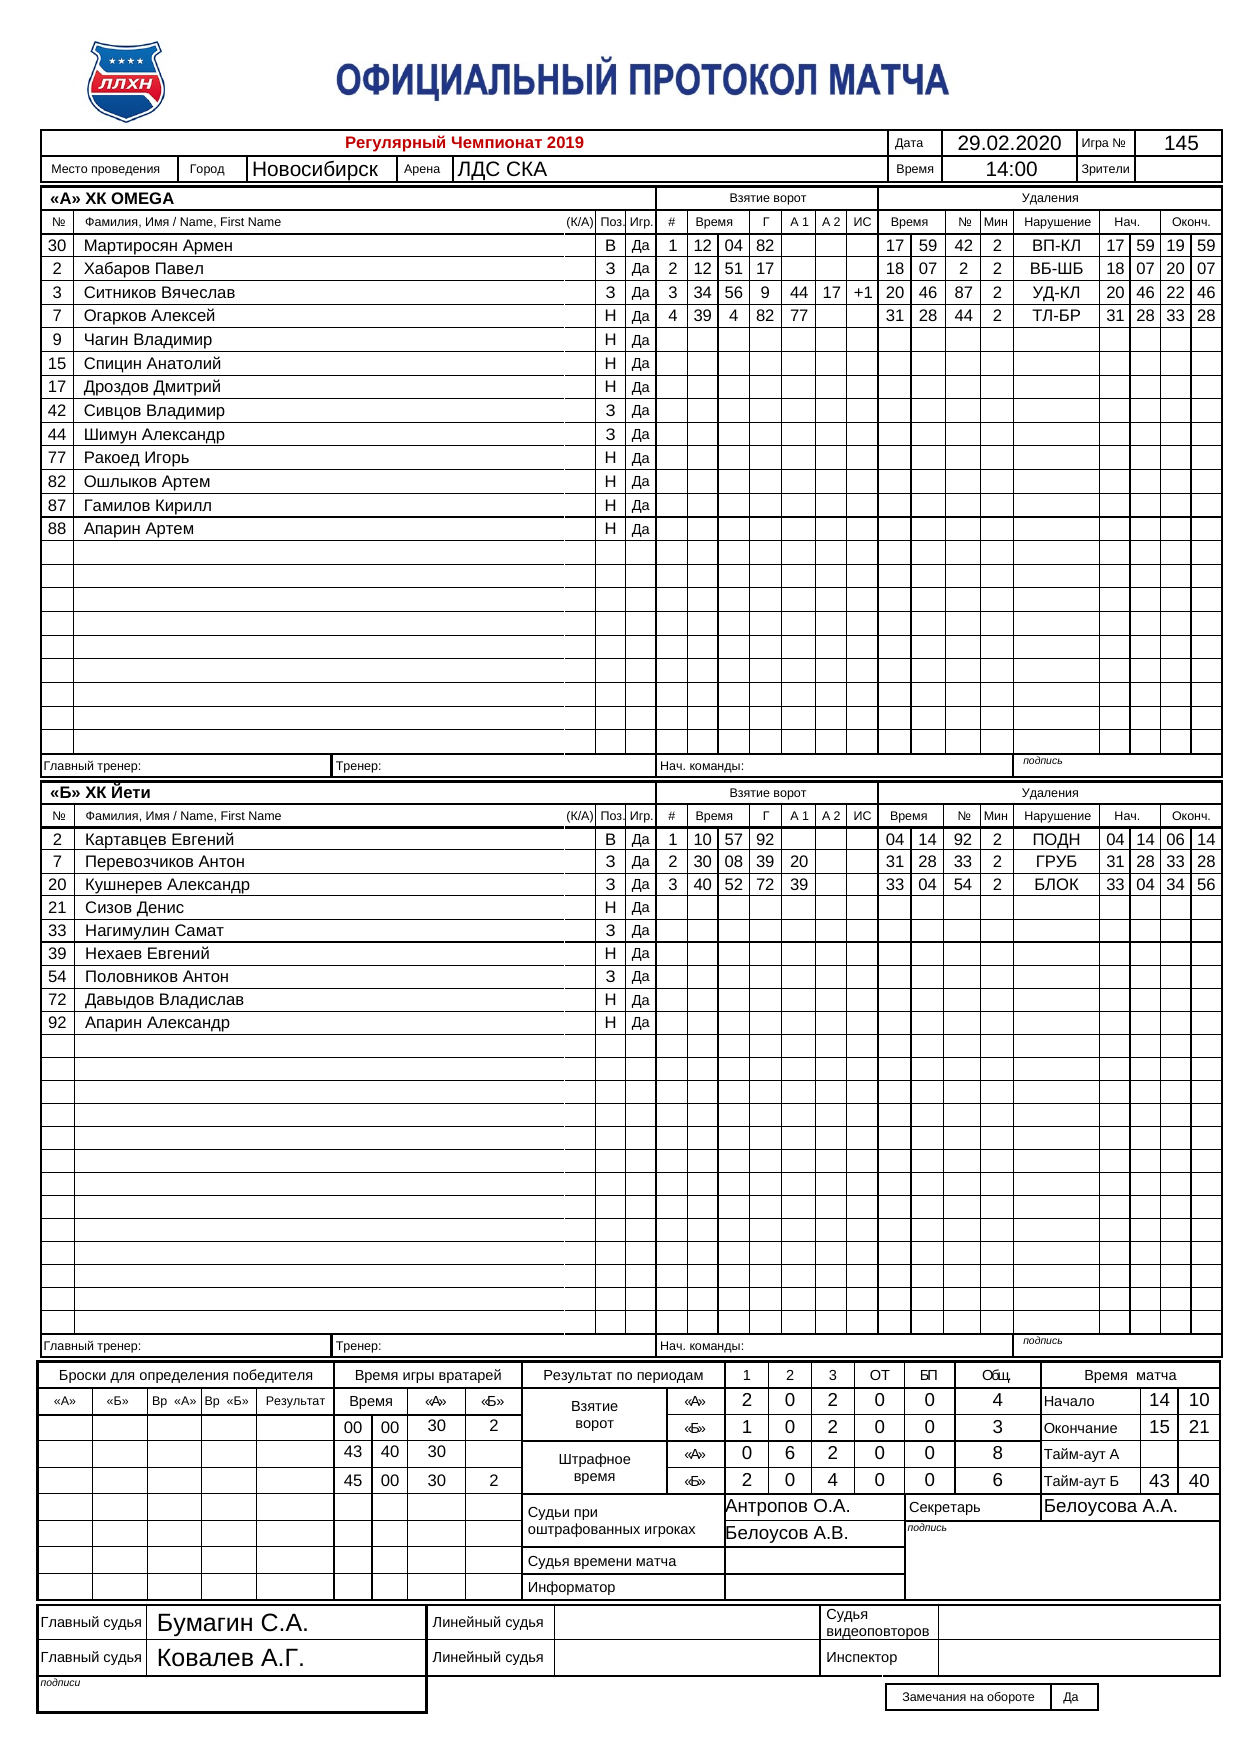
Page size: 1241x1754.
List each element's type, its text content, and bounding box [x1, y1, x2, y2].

table_header Результат по периодам [523, 1363, 724, 1387]
table_cell 54 [944, 874, 980, 895]
table_cell [75, 1196, 564, 1218]
table_cell [944, 1196, 980, 1218]
table_cell [750, 1196, 781, 1218]
table_cell Н [596, 446, 625, 469]
table_cell [657, 565, 687, 587]
table_cell [657, 376, 687, 398]
table_cell [879, 943, 910, 964]
table_cell [782, 470, 815, 493]
table_cell [596, 1150, 625, 1172]
table_cell [750, 659, 781, 682]
table_cell [912, 399, 945, 422]
table_cell [782, 518, 815, 540]
table_cell [847, 1219, 877, 1241]
table_cell [565, 352, 595, 374]
table_cell 33 [879, 874, 910, 895]
table_cell [408, 1574, 465, 1599]
table_cell [657, 989, 687, 1011]
table_cell 04 [1131, 874, 1160, 895]
table_cell [847, 989, 877, 1011]
table_cell 21 [1179, 1415, 1219, 1440]
table_cell [1161, 565, 1190, 587]
table_cell [1192, 1058, 1221, 1079]
table_cell [42, 659, 73, 682]
table_cell Да [626, 352, 655, 374]
table_header ОТ [855, 1363, 904, 1387]
table_cell [782, 636, 815, 658]
table_cell Тренер: [333, 1335, 655, 1356]
table_cell [565, 235, 595, 256]
table_cell [688, 376, 717, 398]
table_cell Мин [981, 805, 1013, 826]
table_cell [626, 730, 655, 753]
table_cell [847, 874, 877, 895]
table_cell 7 [42, 850, 74, 872]
table_cell [816, 305, 846, 327]
table_cell [1161, 1173, 1190, 1195]
table_cell [750, 1035, 781, 1057]
table_cell [1014, 470, 1099, 493]
table_cell [782, 1242, 815, 1264]
table_cell [1131, 1242, 1160, 1264]
table_cell (К/А) [565, 211, 595, 233]
table_cell 9 [750, 281, 781, 303]
table_cell [42, 1104, 74, 1126]
table_cell [1100, 1288, 1129, 1310]
table_cell [816, 423, 846, 445]
table_cell [847, 707, 877, 729]
table_cell [688, 423, 717, 445]
table_cell [847, 305, 877, 327]
table_cell [688, 399, 717, 422]
table_cell [879, 730, 910, 753]
table_cell 20 [1100, 281, 1129, 303]
table_cell [912, 1219, 943, 1241]
table_header Да [1052, 1685, 1097, 1709]
table_cell [1161, 612, 1190, 634]
table_cell [1014, 1173, 1099, 1195]
table_cell [1161, 588, 1190, 611]
table_cell [816, 1127, 846, 1149]
table_cell 0 [769, 1415, 811, 1440]
table_cell [565, 966, 595, 987]
picture [5, 28, 1179, 129]
table_cell [816, 518, 846, 540]
table_cell [565, 1219, 595, 1241]
table_cell Спицин Анатолий [74, 352, 564, 374]
table_cell [657, 1035, 687, 1057]
table_cell [1014, 518, 1099, 540]
table_cell Да [626, 235, 655, 256]
table_cell [1014, 588, 1099, 611]
table_cell [565, 989, 595, 1011]
table_cell [657, 1104, 687, 1126]
table_cell [847, 1035, 877, 1057]
table_cell [816, 1058, 846, 1079]
table_cell 39 [782, 874, 815, 895]
table_cell [981, 1219, 1013, 1241]
table_cell [879, 470, 910, 493]
table_cell [782, 730, 815, 753]
table_cell 12 [688, 257, 717, 280]
table_cell [688, 446, 717, 469]
table_cell 28 [912, 850, 943, 872]
table_cell [750, 1219, 781, 1241]
table_cell [148, 1468, 201, 1493]
table_cell Информатор [523, 1575, 724, 1599]
table_cell 87 [946, 281, 980, 303]
table_cell Судья видеоповторов [821, 1606, 938, 1639]
table_cell [466, 1441, 521, 1467]
table_cell [1161, 707, 1190, 729]
table_cell [565, 541, 595, 564]
table_cell 82 [750, 235, 781, 256]
table_cell 77 [42, 446, 73, 469]
table_cell [879, 446, 910, 469]
table_cell [847, 1058, 877, 1079]
table_cell [42, 541, 73, 564]
table_cell [847, 896, 877, 918]
table_cell [565, 470, 595, 493]
table_cell Н [596, 376, 625, 398]
table_cell [565, 376, 595, 398]
table_cell [847, 328, 877, 351]
table_cell [1192, 1311, 1221, 1333]
table_cell [1192, 659, 1221, 682]
table_header 145 [1136, 131, 1221, 155]
table_cell [1100, 328, 1129, 351]
table_cell [719, 541, 749, 564]
table_cell [816, 1219, 846, 1241]
table_cell 57 [719, 829, 749, 849]
table_cell [946, 494, 980, 516]
table_cell [912, 1242, 943, 1264]
table_cell 44 [946, 305, 980, 327]
table_cell [1192, 1242, 1221, 1264]
table_cell Да [626, 920, 655, 941]
table_cell [981, 1265, 1013, 1287]
table_cell [816, 874, 846, 895]
table_cell [750, 352, 781, 374]
table_cell [816, 257, 846, 280]
table_cell Время [688, 211, 749, 233]
table_cell [816, 1035, 846, 1057]
table_cell [879, 966, 910, 987]
table_cell [596, 1242, 625, 1264]
table_cell Н [596, 352, 625, 374]
table_cell [944, 1012, 980, 1033]
table_cell Белоусов А.В. [726, 1521, 904, 1546]
table_cell [981, 1311, 1013, 1333]
table_cell [688, 1104, 717, 1126]
table_cell [750, 518, 781, 540]
table_cell [1100, 1035, 1129, 1057]
table_cell 28 [1131, 305, 1160, 327]
table_cell [75, 1035, 564, 1057]
table_cell [1100, 1104, 1129, 1126]
table_cell [816, 1081, 846, 1103]
table_cell [1014, 730, 1099, 753]
table_cell [946, 423, 980, 445]
table_cell [847, 1104, 877, 1126]
table_header Игра № [1078, 131, 1134, 155]
table_cell [879, 636, 910, 658]
table_cell [1014, 1127, 1099, 1149]
table_cell [148, 1416, 201, 1440]
table_cell [750, 423, 781, 445]
table_cell 0 [905, 1415, 954, 1440]
table_cell [1014, 683, 1099, 706]
table_cell [657, 966, 687, 987]
table_cell [1141, 1441, 1177, 1467]
table_cell [1131, 470, 1160, 493]
table_cell Время [879, 805, 943, 826]
table_cell «Б » [466, 1389, 521, 1413]
table_cell 04 [719, 235, 749, 256]
table_cell [1192, 1035, 1221, 1057]
table_cell [39, 1521, 92, 1546]
table_cell 20 [879, 281, 910, 303]
table_cell [202, 1494, 256, 1520]
table_cell [1100, 1265, 1129, 1287]
table_cell [944, 1150, 980, 1172]
table_cell [750, 565, 781, 587]
table_cell [148, 1494, 201, 1520]
table_cell [626, 1288, 655, 1310]
table_cell 14 [1192, 829, 1221, 849]
table_cell [1100, 989, 1129, 1011]
table_cell 2 [981, 829, 1013, 849]
table_cell [912, 1127, 943, 1149]
table_cell [750, 1081, 781, 1103]
table_cell [719, 730, 749, 753]
table_cell [879, 1311, 910, 1333]
table_cell [1014, 494, 1099, 516]
table_cell [657, 707, 687, 729]
table_cell [596, 1127, 625, 1149]
table_cell ИС [847, 211, 877, 233]
table_cell [1161, 494, 1190, 516]
table_cell [1161, 470, 1190, 493]
table_cell 18 [879, 257, 910, 280]
table_cell [847, 423, 877, 445]
table_cell [750, 328, 781, 351]
table_cell [946, 707, 980, 729]
table_cell [782, 966, 815, 987]
table_cell [596, 730, 625, 753]
table_cell [688, 1265, 717, 1287]
table_cell 2 [42, 829, 74, 849]
table_cell [1100, 1173, 1129, 1195]
table_cell [1100, 1311, 1129, 1333]
table_cell [912, 1058, 943, 1079]
table_cell [42, 1288, 74, 1310]
table_cell Нарушение [1014, 211, 1099, 233]
table_cell [946, 518, 980, 540]
table_cell [816, 989, 846, 1011]
table_cell [981, 1196, 1013, 1218]
table_cell [596, 1219, 625, 1241]
table_cell [657, 446, 687, 469]
table_cell [93, 1521, 147, 1546]
table_cell [816, 446, 846, 469]
table_cell [879, 1081, 910, 1103]
table_cell 31 [879, 850, 910, 872]
table_cell [847, 1242, 877, 1264]
table_cell Антропов О.А. [726, 1495, 904, 1520]
table_cell [1192, 1219, 1221, 1241]
table_cell [74, 659, 564, 682]
table_cell [1192, 1196, 1221, 1218]
table_cell 30 [408, 1441, 465, 1467]
table_cell В [596, 829, 625, 849]
table_cell [1100, 399, 1129, 422]
table_cell [782, 829, 815, 849]
table_cell 59 [1192, 235, 1221, 256]
table_cell [688, 989, 717, 1011]
table_cell Линейный судья [428, 1640, 554, 1675]
table_cell # [657, 211, 687, 233]
table_cell [75, 1081, 564, 1103]
table_header Удаления [879, 188, 1221, 209]
table_cell Оконч. [1161, 211, 1221, 233]
table_cell [657, 518, 687, 540]
table_cell 18 [1100, 257, 1129, 280]
table_cell [750, 1311, 781, 1333]
table_cell [981, 920, 1013, 941]
table_cell 28 [1131, 850, 1160, 872]
table_cell [879, 1150, 910, 1172]
table_cell [93, 1441, 147, 1467]
table_cell Место проведения [42, 157, 177, 181]
table_cell [1161, 1035, 1190, 1057]
table_cell [847, 446, 877, 469]
table_header 3 [812, 1363, 854, 1387]
table_cell 0 [855, 1442, 904, 1467]
table_cell Н [596, 518, 625, 540]
table_cell [1100, 683, 1129, 706]
table_cell [981, 966, 1013, 987]
table_cell [565, 683, 595, 706]
table_cell [1014, 1150, 1099, 1172]
table_cell Да [626, 829, 655, 849]
table_cell «Б» [93, 1389, 147, 1413]
table_cell [1131, 896, 1160, 918]
table_cell [719, 1311, 749, 1333]
table_cell [939, 1606, 1219, 1639]
table_cell (К/А) [565, 805, 595, 826]
table_cell [750, 494, 781, 516]
table_cell [408, 1494, 465, 1520]
table_cell Перевозчиков Антон [75, 850, 564, 872]
table_cell Время [688, 805, 749, 826]
table_cell [626, 612, 655, 634]
table_cell [912, 683, 945, 706]
table_cell [335, 1521, 371, 1546]
table_cell 0 [769, 1468, 811, 1493]
table_cell [466, 1574, 521, 1599]
table_cell [981, 1127, 1013, 1149]
table_cell 15 [42, 352, 73, 374]
table_cell Да [626, 328, 655, 351]
table_cell [1100, 920, 1129, 941]
table_cell Н [596, 328, 625, 351]
table_cell [657, 423, 687, 445]
table_cell [946, 659, 980, 682]
table_cell [657, 1196, 687, 1218]
table_cell [688, 494, 717, 516]
table_cell [944, 1173, 980, 1195]
table_cell [1014, 1219, 1099, 1241]
table_cell [816, 1242, 846, 1264]
table_cell [626, 588, 655, 611]
table_cell [816, 494, 846, 516]
table_cell [1161, 1242, 1190, 1264]
table_cell [946, 399, 980, 422]
table_cell [750, 446, 781, 469]
table_cell 31 [1100, 850, 1129, 872]
table_cell [946, 352, 980, 374]
table_cell [688, 896, 717, 918]
table_cell [1014, 1012, 1099, 1033]
table_cell [719, 707, 749, 729]
table_cell [847, 1127, 877, 1149]
table_cell [688, 612, 717, 634]
table_cell [657, 588, 687, 611]
table_cell [657, 1173, 687, 1195]
table_cell Время [889, 157, 941, 181]
table_cell [782, 989, 815, 1011]
table_cell [596, 1196, 625, 1218]
table_cell [688, 1173, 717, 1195]
table_cell Кушнерев Александр [75, 874, 564, 895]
table_cell [847, 399, 877, 422]
table_cell [719, 1035, 749, 1057]
table_cell [565, 1081, 595, 1103]
table_cell [981, 636, 1013, 658]
table_cell 1 [726, 1415, 768, 1440]
table_cell [719, 376, 749, 398]
table_cell [565, 423, 595, 445]
table_cell [847, 730, 877, 753]
table_cell [688, 1081, 717, 1103]
table_cell [1131, 399, 1160, 422]
table_cell [1131, 636, 1160, 658]
table_cell Мартиросян Армен [74, 235, 564, 256]
table_cell [981, 1288, 1013, 1310]
table_cell [1131, 1196, 1160, 1218]
table_cell [39, 1547, 92, 1573]
table_cell [879, 1173, 910, 1195]
table_cell Да [626, 518, 655, 540]
table_cell [912, 446, 945, 469]
table_cell Тайм-аут Б [1042, 1468, 1140, 1493]
table_cell [981, 1173, 1013, 1195]
table_cell [565, 920, 595, 941]
table_cell [626, 1219, 655, 1241]
table_cell Фамилия, Имя / Name, First Name [75, 805, 565, 826]
table_cell [1131, 1127, 1160, 1149]
table_cell 4 [812, 1468, 854, 1493]
table_cell [782, 1196, 815, 1218]
table_cell [944, 943, 980, 964]
table_cell Н [596, 943, 625, 964]
table_cell [1014, 896, 1099, 918]
table_cell [657, 1150, 687, 1172]
table_cell 17 [1100, 235, 1129, 256]
table_cell 39 [688, 305, 717, 327]
table_cell [816, 1012, 846, 1033]
table_cell [719, 518, 749, 540]
table_cell [565, 1012, 595, 1033]
table_cell [782, 446, 815, 469]
table_cell [719, 1150, 749, 1172]
table_cell [719, 683, 749, 706]
table_cell [657, 612, 687, 634]
table_cell [1100, 612, 1129, 634]
table_cell [726, 1548, 904, 1573]
table_cell [688, 1127, 717, 1149]
table_cell [981, 659, 1013, 682]
table_cell [816, 588, 846, 611]
table_cell «А» [408, 1389, 465, 1413]
table_cell 46 [1192, 281, 1221, 303]
table_cell [1131, 1035, 1160, 1057]
table_cell [912, 588, 945, 611]
table_cell [719, 1104, 749, 1126]
table_cell [202, 1521, 256, 1546]
table_cell Ракоед Игорь [74, 446, 564, 469]
table_cell [1100, 352, 1129, 374]
table_cell [1100, 446, 1129, 469]
table_cell [202, 1468, 256, 1493]
table_cell Тренер: [333, 755, 655, 776]
table_cell [1100, 470, 1129, 493]
table_cell [879, 1265, 910, 1287]
table_cell 43 [1141, 1468, 1177, 1493]
table_cell [750, 612, 781, 634]
table_cell 33 [42, 920, 74, 941]
table_cell [816, 470, 846, 493]
table_cell Шимун Александр [74, 423, 564, 445]
table_cell [1131, 1173, 1160, 1195]
table_cell [626, 1081, 655, 1103]
table_cell [1014, 943, 1099, 964]
table_cell [596, 1104, 625, 1126]
table_cell 12 [688, 235, 717, 256]
table_cell 14 [1141, 1389, 1177, 1413]
table_cell [912, 1265, 943, 1287]
table_cell [946, 683, 980, 706]
table_cell [719, 989, 749, 1011]
table_cell З [596, 257, 625, 280]
table_cell Да [626, 305, 655, 327]
table_header Удаления [879, 783, 1221, 803]
table_cell [657, 683, 687, 706]
table_header Общ. [956, 1363, 1040, 1387]
table_cell [912, 541, 945, 564]
table_cell [782, 707, 815, 729]
table_cell [74, 541, 564, 564]
table_cell Огарков Алексей [74, 305, 564, 327]
table_cell [719, 470, 749, 493]
table_cell Вр «Б» [202, 1389, 256, 1413]
table_cell [688, 1219, 717, 1241]
table_cell [1131, 1150, 1160, 1172]
table_cell [688, 1196, 717, 1218]
table_cell [42, 1196, 74, 1218]
table_cell [657, 541, 687, 564]
table_cell [816, 683, 846, 706]
table_cell [912, 612, 945, 634]
table_cell [1100, 1058, 1129, 1079]
table_cell [1100, 1150, 1129, 1172]
table_cell [816, 1311, 846, 1333]
table_cell [42, 588, 73, 611]
table_cell [981, 1035, 1013, 1057]
table_cell [1192, 1104, 1221, 1126]
table_cell [1161, 683, 1190, 706]
table_cell [981, 328, 1013, 351]
table_cell [879, 588, 910, 611]
table_cell [1014, 1104, 1099, 1126]
table_cell 3 [657, 281, 687, 303]
table_cell +1 [847, 281, 877, 303]
table_cell [39, 1416, 92, 1440]
table_cell [626, 1311, 655, 1333]
table_cell 40 [1179, 1468, 1219, 1493]
table_cell Город [179, 157, 246, 181]
table_cell [565, 636, 595, 658]
table_cell [657, 1058, 687, 1079]
table_cell 04 [1100, 829, 1129, 849]
table_cell [981, 1058, 1013, 1079]
table_cell [626, 683, 655, 706]
table_cell [981, 989, 1013, 1011]
table_cell Половников Антон [75, 966, 564, 987]
table_cell А 1 [782, 805, 815, 826]
table_cell [1131, 966, 1160, 987]
table_cell [719, 1288, 749, 1310]
table_cell [596, 1288, 625, 1310]
table_cell [1161, 730, 1190, 753]
table_cell [719, 446, 749, 469]
table_cell [565, 328, 595, 351]
table_cell [847, 352, 877, 374]
table_cell ВБ-ШБ [1014, 257, 1099, 280]
table_cell [1014, 707, 1099, 729]
table_cell [750, 1288, 781, 1310]
table_cell Да [626, 470, 655, 493]
table_cell [782, 1012, 815, 1033]
table_cell Поз. [596, 211, 625, 233]
table_header «Б» ХК Йети [42, 783, 655, 803]
table_cell [981, 707, 1013, 729]
table_cell [1161, 1012, 1190, 1033]
table_cell [688, 1311, 717, 1333]
table_cell 82 [42, 470, 73, 493]
table_cell [944, 1288, 980, 1310]
table_cell [782, 352, 815, 374]
table_cell [75, 1127, 564, 1149]
table_cell 72 [42, 989, 74, 1011]
table_cell [981, 446, 1013, 469]
table_cell 20 [782, 850, 815, 872]
table_cell 22 [1161, 281, 1190, 303]
table_cell 0 [726, 1442, 768, 1467]
table_cell Сизов Денис [75, 896, 564, 918]
table_cell 33 [1161, 850, 1190, 872]
table_cell [565, 1035, 595, 1057]
table_cell [883, 1677, 1220, 1681]
table_cell [782, 565, 815, 587]
table_cell [981, 730, 1013, 753]
table_cell [1014, 1311, 1099, 1333]
table_cell [912, 1035, 943, 1057]
table_cell [879, 541, 910, 564]
table_cell [657, 328, 687, 351]
table_cell «А» [668, 1389, 724, 1413]
table_header Взятие ворот [657, 783, 877, 803]
table_cell Зрители [1078, 157, 1134, 181]
table_cell [782, 1219, 815, 1241]
table_cell Мин [981, 211, 1013, 233]
table_cell [1179, 1441, 1219, 1467]
table_cell [39, 1494, 92, 1520]
table_cell Г [750, 211, 781, 233]
table_cell Главный тренер: [42, 755, 330, 776]
table_cell [565, 1265, 595, 1287]
table_cell [1192, 446, 1221, 469]
table_cell [719, 1081, 749, 1103]
table_cell [257, 1494, 333, 1520]
table_cell [847, 541, 877, 564]
table_cell [981, 1150, 1013, 1172]
table_cell 14 [1131, 829, 1160, 849]
table_cell [816, 541, 846, 564]
table_cell [719, 920, 749, 941]
table_cell [912, 707, 945, 729]
table_cell [1161, 352, 1190, 374]
table_cell [719, 1242, 749, 1264]
table_cell [1161, 966, 1190, 987]
table_cell [688, 659, 717, 682]
table_cell [42, 1242, 74, 1264]
table_cell [39, 1574, 92, 1599]
table_cell Хабаров Павел [74, 257, 564, 280]
table_cell [782, 235, 815, 256]
table_cell [981, 683, 1013, 706]
table_cell 19 [1161, 235, 1190, 256]
table_cell [847, 257, 877, 280]
table_cell [1100, 659, 1129, 682]
table_cell Гамилов Кирилл [74, 494, 564, 516]
table_cell [1192, 518, 1221, 540]
table_cell 33 [1161, 305, 1190, 327]
table_cell [148, 1574, 201, 1599]
table_cell [879, 423, 910, 445]
table_cell [466, 1547, 521, 1573]
table_cell [565, 874, 595, 895]
table_cell [782, 1265, 815, 1287]
table_cell [912, 494, 945, 516]
table_cell 56 [1192, 874, 1221, 895]
table_cell [1192, 1081, 1221, 1103]
table_cell 07 [1192, 257, 1221, 280]
table_cell [782, 376, 815, 398]
table_cell [565, 1242, 595, 1264]
table_cell [847, 565, 877, 587]
table_cell [657, 352, 687, 374]
table_cell [946, 730, 980, 753]
table_cell [782, 328, 815, 351]
table_cell [912, 352, 945, 374]
table_cell [1161, 1058, 1190, 1079]
table_cell [373, 1574, 407, 1599]
table_cell [688, 920, 717, 941]
table_cell [688, 588, 717, 611]
table_cell [626, 1196, 655, 1218]
table_cell Секретарь [906, 1495, 1040, 1520]
table_cell [879, 376, 910, 398]
table_cell [912, 565, 945, 587]
table_cell [981, 423, 1013, 445]
table_cell [912, 1288, 943, 1310]
table_cell 20 [42, 874, 74, 895]
table_cell [1192, 328, 1221, 351]
table_cell [750, 966, 781, 987]
table_cell 7 [42, 305, 73, 327]
table_cell [257, 1416, 333, 1440]
table_cell [981, 1242, 1013, 1264]
table_cell [257, 1468, 333, 1493]
table_cell УД-КЛ [1014, 281, 1099, 303]
table_cell [688, 1242, 717, 1264]
table_cell [626, 565, 655, 587]
table_cell [565, 659, 595, 682]
table_cell [688, 1012, 717, 1033]
table_cell [75, 1150, 564, 1172]
table_cell [912, 659, 945, 682]
table_cell [981, 565, 1013, 587]
table_cell [1192, 896, 1221, 918]
table_header 29.02.2020 [943, 131, 1076, 155]
table_cell [946, 541, 980, 564]
table_cell [719, 1127, 749, 1149]
table_cell [1192, 399, 1221, 422]
table_header Время игры вратарей [335, 1363, 521, 1387]
table_cell [750, 470, 781, 493]
table_cell 34 [1161, 874, 1190, 895]
table_cell [657, 636, 687, 658]
table_cell [1161, 1311, 1190, 1333]
table_cell [981, 352, 1013, 374]
table_cell [1161, 518, 1190, 540]
table_cell [847, 376, 877, 398]
table_cell [944, 896, 980, 918]
table_cell [782, 1127, 815, 1149]
table_cell [847, 943, 877, 964]
table_header 1 [726, 1363, 768, 1387]
table_cell [257, 1574, 333, 1599]
table_cell [257, 1441, 333, 1467]
table_cell [1192, 707, 1221, 729]
table_cell 3 [657, 874, 687, 895]
table_cell [1161, 399, 1190, 422]
table_cell [879, 494, 910, 516]
table_cell [596, 636, 625, 658]
table_cell [626, 659, 655, 682]
table_cell [74, 612, 564, 634]
table_cell 54 [42, 966, 74, 987]
table_cell [565, 1127, 595, 1149]
table_cell 42 [42, 399, 73, 422]
table_cell [657, 943, 687, 964]
table_cell [688, 966, 717, 987]
table_cell [719, 588, 749, 611]
table_cell [626, 541, 655, 564]
table_cell [75, 1219, 564, 1241]
table_cell 6 [769, 1442, 811, 1467]
table_cell 4 [719, 305, 749, 327]
table_cell [1161, 920, 1190, 941]
table_cell [750, 1012, 781, 1033]
table_cell [981, 588, 1013, 611]
table_cell [912, 423, 945, 445]
table_cell 82 [750, 305, 781, 327]
table_cell [1192, 943, 1221, 964]
table_cell [1131, 707, 1160, 729]
table_cell Линейный судья [428, 1606, 554, 1639]
table_cell [1131, 1311, 1160, 1333]
table_cell [466, 1521, 521, 1546]
table_cell [750, 943, 781, 964]
table_cell [719, 352, 749, 374]
table_cell [719, 494, 749, 516]
table_cell [1099, 1682, 1220, 1711]
table_cell [657, 1127, 687, 1149]
table_cell [847, 1081, 877, 1103]
table_cell Начало [1042, 1389, 1140, 1413]
table_cell Чагин Владимир [74, 328, 564, 351]
table_cell [74, 707, 564, 729]
table_cell 88 [42, 518, 73, 540]
table_cell З [596, 423, 625, 445]
table_cell [912, 328, 945, 351]
table_cell [879, 683, 910, 706]
table_cell [750, 1173, 781, 1195]
table_cell З [596, 850, 625, 872]
table_cell 4 [956, 1389, 1040, 1413]
table_cell В [596, 235, 625, 256]
table_cell ВП-КЛ [1014, 235, 1099, 256]
table_cell 2 [42, 257, 73, 280]
table_cell 0 [769, 1389, 811, 1413]
table_cell 10 [1179, 1389, 1219, 1413]
table_cell [1131, 1058, 1160, 1079]
table_cell [912, 1081, 943, 1103]
table_cell [1100, 1242, 1129, 1264]
table_cell [1100, 541, 1129, 564]
table_cell 15 [1141, 1415, 1177, 1440]
table_cell [688, 518, 717, 540]
table_cell [912, 1150, 943, 1172]
table_cell [657, 1081, 687, 1103]
table_cell [148, 1441, 201, 1467]
table_cell [1161, 541, 1190, 564]
table_cell [1192, 541, 1221, 564]
table_cell [879, 1104, 910, 1126]
table_cell 46 [1131, 281, 1160, 303]
table_cell 2 [981, 257, 1013, 280]
table_cell [1014, 565, 1099, 587]
table_cell [596, 659, 625, 682]
table_cell Н [596, 989, 625, 1011]
table_cell [75, 1265, 564, 1287]
table_cell Штрафное время [523, 1442, 666, 1493]
table_cell [782, 1104, 815, 1126]
table_cell [816, 1196, 846, 1218]
table_cell [657, 659, 687, 682]
table_cell [879, 1058, 910, 1079]
table_cell [879, 659, 910, 682]
table_cell 2 [981, 235, 1013, 256]
table_cell [981, 943, 1013, 964]
table_cell [981, 376, 1013, 398]
table_cell [1161, 1127, 1190, 1149]
table_cell [74, 683, 564, 706]
table_cell [782, 1150, 815, 1172]
table_cell [1131, 943, 1160, 964]
table_cell 2 [981, 305, 1013, 327]
table_cell [42, 1311, 74, 1333]
table_cell [626, 636, 655, 658]
table_cell [847, 1311, 877, 1333]
table_cell [1161, 659, 1190, 682]
table_cell [847, 588, 877, 611]
table_cell № [946, 211, 980, 233]
table_cell [626, 1104, 655, 1126]
table_cell [596, 1173, 625, 1195]
table_cell [75, 1311, 564, 1333]
table_cell 0 [905, 1442, 954, 1467]
table_cell [657, 399, 687, 422]
table_cell [782, 257, 815, 280]
table_cell Сивцов Владимир [74, 399, 564, 422]
table_cell [944, 920, 980, 941]
table_cell Дроздов Дмитрий [74, 376, 564, 398]
table_cell [657, 730, 687, 753]
table_cell [335, 1494, 371, 1520]
table_cell [1014, 446, 1099, 469]
table_cell [847, 1265, 877, 1287]
table_cell [750, 541, 781, 564]
table_cell [1131, 588, 1160, 611]
table_cell [816, 1265, 846, 1287]
table_cell [1100, 518, 1129, 540]
table_cell 28 [1192, 305, 1221, 327]
table_cell [879, 1035, 910, 1057]
table_cell [335, 1574, 371, 1599]
table_cell [879, 518, 910, 540]
table_cell [912, 1311, 943, 1333]
table_cell [1192, 989, 1221, 1011]
table_cell 8 [956, 1442, 1040, 1467]
table_cell [657, 1219, 687, 1241]
table_cell [1100, 1012, 1129, 1033]
table_cell Да [626, 446, 655, 469]
table_cell З [596, 874, 625, 895]
table_cell ЛДС СКА [454, 157, 887, 181]
table_cell [847, 235, 877, 256]
table_cell Главный тренер: [42, 1335, 330, 1356]
table_cell Апарин Александр [75, 1012, 564, 1033]
table_cell [657, 920, 687, 941]
table_cell 51 [719, 257, 749, 280]
table_cell 0 [905, 1389, 954, 1413]
table_cell [626, 1173, 655, 1195]
table_cell [657, 1288, 687, 1310]
table_cell [1136, 157, 1221, 181]
table_cell [39, 1468, 92, 1493]
table_cell [1014, 1081, 1099, 1103]
table_cell [428, 1677, 882, 1711]
table_cell [816, 850, 846, 872]
table_cell [257, 1521, 333, 1546]
table_cell [408, 1521, 465, 1546]
table_cell [1100, 376, 1129, 398]
table_cell [879, 1196, 910, 1218]
table_cell [688, 636, 717, 658]
table_cell [946, 565, 980, 587]
table_cell [1192, 636, 1221, 658]
table_cell [565, 707, 595, 729]
table_cell 30 [42, 235, 73, 256]
table_cell [93, 1547, 147, 1573]
table_cell Фамилия, Имя / Name, First Name [74, 211, 565, 233]
table_cell Оконч. [1161, 805, 1221, 826]
table_cell [1100, 565, 1129, 587]
table_cell [782, 1058, 815, 1079]
table_cell [1014, 966, 1099, 987]
table_cell [1192, 1127, 1221, 1149]
table_cell [565, 612, 595, 634]
table_cell [688, 328, 717, 351]
table_cell [565, 1173, 595, 1195]
table_cell [912, 896, 943, 918]
table_cell [565, 281, 595, 303]
table_cell [816, 943, 846, 964]
table_cell [657, 1265, 687, 1287]
table_cell Ситников Вячеслав [74, 281, 564, 303]
table_cell [202, 1547, 256, 1573]
table_cell [1192, 423, 1221, 445]
table_cell 2 [466, 1416, 521, 1440]
table_cell [944, 966, 980, 987]
table_cell Да [626, 376, 655, 398]
table_cell [912, 1173, 943, 1195]
table_cell [1161, 423, 1190, 445]
table_cell подпись [1014, 755, 1221, 776]
table_cell [782, 1311, 815, 1333]
table_cell Судья времени матча [523, 1548, 724, 1573]
table_cell Да [626, 943, 655, 964]
table_cell 59 [1131, 235, 1160, 256]
table_cell 17 [816, 281, 846, 303]
table_cell 00 [373, 1468, 407, 1493]
table_cell [1100, 494, 1129, 516]
table_cell 1 [657, 829, 687, 849]
table_cell [688, 1058, 717, 1079]
table_cell [816, 352, 846, 374]
table_cell Да [626, 494, 655, 516]
table_cell 0 [855, 1415, 904, 1440]
table_cell [782, 399, 815, 422]
table_cell [847, 1173, 877, 1195]
table_cell Главный судья [39, 1606, 146, 1639]
table_cell [565, 1288, 595, 1310]
table_cell Нач. команды: [657, 755, 1012, 776]
table_cell [42, 636, 73, 658]
table_cell [565, 1150, 595, 1172]
table_cell [750, 1150, 781, 1172]
table_cell [879, 1012, 910, 1033]
table_cell [1161, 446, 1190, 469]
table_cell [565, 943, 595, 964]
table_cell [626, 707, 655, 729]
table_cell 00 [335, 1416, 371, 1440]
table_cell [1131, 989, 1160, 1011]
table_cell [1014, 612, 1099, 634]
table_cell [750, 989, 781, 1011]
table_cell [657, 494, 687, 516]
table_cell [750, 683, 781, 706]
table_cell 87 [42, 494, 73, 516]
table_cell Ошлыков Артем [74, 470, 564, 493]
table_cell [1161, 1265, 1190, 1287]
table_cell Белоусова А.А. [1042, 1495, 1219, 1520]
table_cell [944, 1127, 980, 1149]
table_cell [750, 707, 781, 729]
table_cell № [42, 805, 74, 826]
table_cell [688, 352, 717, 374]
table_cell [1161, 1081, 1190, 1103]
table_cell 28 [1192, 850, 1221, 872]
table_cell [1192, 470, 1221, 493]
table_cell [782, 1288, 815, 1310]
table_cell [1131, 920, 1160, 941]
table_cell [981, 612, 1013, 634]
table_cell [1161, 328, 1190, 351]
table_cell [75, 1058, 564, 1079]
table_cell [847, 850, 877, 872]
table_cell Время [335, 1389, 407, 1413]
table_cell [42, 1127, 74, 1149]
table_cell Нач. [1100, 805, 1160, 826]
table_cell [944, 1058, 980, 1079]
table_cell № [944, 805, 980, 826]
table_cell Нач. [1100, 211, 1160, 233]
table_cell [202, 1441, 256, 1467]
table_cell [1131, 612, 1160, 634]
table_cell [657, 896, 687, 918]
table_cell 14:00 [943, 157, 1076, 181]
table_cell [816, 829, 846, 849]
table_cell [565, 896, 595, 918]
table_cell [42, 1058, 74, 1079]
table_cell 2 [726, 1468, 768, 1493]
table_cell [42, 1081, 74, 1103]
table_cell 33 [1100, 874, 1129, 895]
table_cell [1014, 352, 1099, 374]
table_cell З [596, 920, 625, 941]
table_cell [816, 612, 846, 634]
table_cell [816, 235, 846, 256]
table_cell [1192, 565, 1221, 587]
table_cell [626, 1058, 655, 1079]
table_cell [202, 1574, 256, 1599]
table_cell [1014, 423, 1099, 445]
table_cell [565, 730, 595, 753]
table_cell 31 [879, 305, 910, 327]
table_cell [946, 328, 980, 351]
table_cell [912, 966, 943, 987]
table_cell [688, 683, 717, 706]
table_cell [1161, 636, 1190, 658]
table_cell [719, 896, 749, 918]
table_cell [688, 707, 717, 729]
table_cell [565, 1311, 595, 1333]
table_cell Нач. команды: [657, 1335, 1012, 1356]
table_cell [750, 1265, 781, 1287]
table_cell [912, 636, 945, 658]
table_cell [879, 352, 910, 374]
table_cell [816, 966, 846, 987]
table_cell [981, 896, 1013, 918]
table_cell [1131, 494, 1160, 516]
table_cell [596, 1035, 625, 1057]
table_cell Да [626, 281, 655, 303]
table_cell [148, 1521, 201, 1546]
table_cell 20 [1161, 257, 1190, 280]
table_cell Да [626, 966, 655, 987]
table_cell [719, 943, 749, 964]
table_cell Новосибирск [248, 157, 396, 181]
table_cell [565, 565, 595, 587]
table_cell 72 [750, 874, 781, 895]
table_cell [74, 588, 564, 611]
table_cell 0 [855, 1468, 904, 1493]
table_cell [782, 920, 815, 941]
table_cell [879, 707, 910, 729]
table_cell [1192, 920, 1221, 941]
table_cell [847, 659, 877, 682]
table_cell [74, 730, 564, 753]
table_cell [750, 588, 781, 611]
table_cell [750, 636, 781, 658]
table_cell [719, 612, 749, 634]
table_cell «А» [39, 1389, 92, 1413]
table_cell [750, 730, 781, 753]
table_cell [1192, 1265, 1221, 1287]
table_cell 46 [912, 281, 945, 303]
table_cell [816, 565, 846, 587]
table_cell 31 [1100, 305, 1129, 327]
table_cell [912, 376, 945, 398]
table_cell [719, 1058, 749, 1079]
table_cell [879, 328, 910, 351]
table_cell [847, 1150, 877, 1172]
table_cell [1192, 1288, 1221, 1310]
table_cell [912, 1012, 943, 1033]
table_cell Взятие ворот [523, 1389, 666, 1440]
table_cell [981, 399, 1013, 422]
table_cell [93, 1416, 147, 1440]
table_cell [1014, 920, 1099, 941]
table_cell [1192, 612, 1221, 634]
table_cell Ковалев А.Г. [147, 1640, 425, 1675]
table_cell «А» [668, 1442, 724, 1467]
table_cell 30 [408, 1416, 465, 1440]
table_cell [657, 1311, 687, 1333]
table_cell [688, 565, 717, 587]
table_cell [750, 399, 781, 422]
table_cell [1100, 636, 1129, 658]
table_cell [565, 305, 595, 327]
table_cell [847, 1288, 877, 1310]
table_cell «Б» [668, 1468, 724, 1493]
table_cell [946, 636, 980, 658]
table_header «А» ХК OMEGA [42, 188, 655, 209]
table_cell [782, 612, 815, 634]
table_cell [912, 920, 943, 941]
table_cell [1131, 541, 1160, 564]
table_cell Время [879, 211, 945, 233]
table_cell [912, 989, 943, 1011]
table_cell [879, 1288, 910, 1310]
table_cell 17 [879, 235, 910, 256]
table_cell [74, 636, 564, 658]
table_cell 44 [42, 423, 73, 445]
table_cell [626, 1242, 655, 1264]
table_cell 07 [1131, 257, 1160, 280]
table_cell [1100, 896, 1129, 918]
table_cell 07 [912, 257, 945, 280]
table_cell 2 [657, 257, 687, 280]
table_cell [1192, 730, 1221, 753]
table_cell 9 [42, 328, 73, 351]
table_cell [944, 1242, 980, 1264]
table_cell [335, 1547, 371, 1573]
table_cell 39 [42, 943, 74, 964]
table_cell [688, 470, 717, 493]
table_cell А 2 [816, 211, 846, 233]
table_cell 3 [42, 281, 73, 303]
table_cell 2 [726, 1389, 768, 1413]
table_cell [565, 518, 595, 540]
table_cell [1192, 494, 1221, 516]
table_cell 33 [944, 850, 980, 872]
table_cell З [596, 966, 625, 987]
table_cell [42, 565, 73, 587]
table_cell [1131, 518, 1160, 540]
table_cell [1161, 989, 1190, 1011]
table_cell [1100, 966, 1129, 987]
table_cell [1131, 1081, 1160, 1103]
table_cell [847, 518, 877, 540]
table_cell 2 [981, 874, 1013, 895]
table_cell [750, 1242, 781, 1264]
table_cell [816, 1288, 846, 1310]
table_cell [1100, 730, 1129, 753]
table_cell [719, 328, 749, 351]
table_cell [879, 612, 910, 634]
table_cell [944, 1219, 980, 1241]
table_cell [1131, 730, 1160, 753]
table_cell [1014, 1288, 1099, 1310]
table_cell [782, 1081, 815, 1103]
table_cell [719, 1265, 749, 1287]
table_cell [1100, 707, 1129, 729]
table_cell З [596, 281, 625, 303]
table_cell [847, 1196, 877, 1218]
table_cell Н [596, 305, 625, 327]
table_cell Поз. [596, 805, 625, 826]
table_cell 06 [1161, 829, 1190, 849]
table_cell [782, 1035, 815, 1057]
table_cell [1131, 1219, 1160, 1241]
table_cell [750, 896, 781, 918]
table_cell [719, 659, 749, 682]
table_cell Игр. [626, 805, 655, 826]
table_cell [565, 446, 595, 469]
table_cell [1100, 1196, 1129, 1218]
table_cell Окончание [1042, 1415, 1140, 1440]
table_header Время матча [1042, 1363, 1219, 1387]
table_cell [750, 1127, 781, 1149]
table_cell [626, 1127, 655, 1149]
table_cell [555, 1640, 819, 1675]
table_cell А 2 [816, 805, 846, 826]
table_cell 42 [946, 235, 980, 256]
table_cell 40 [688, 874, 717, 895]
table_cell [879, 1127, 910, 1149]
table_cell [981, 1104, 1013, 1126]
table_cell [596, 683, 625, 706]
table_cell [93, 1468, 147, 1493]
table_cell [1161, 1104, 1190, 1126]
table_cell [565, 588, 595, 611]
table_cell 17 [750, 257, 781, 280]
table_cell 77 [782, 305, 815, 327]
table_cell Да [626, 257, 655, 280]
table_cell [1161, 1196, 1190, 1218]
table_cell [565, 494, 595, 516]
table_cell 44 [782, 281, 815, 303]
table_cell 04 [912, 874, 943, 895]
table_header Взятие ворот [657, 188, 877, 209]
table_cell [782, 683, 815, 706]
table_cell [688, 1035, 717, 1057]
table_cell Да [626, 989, 655, 1011]
table_cell [1192, 1150, 1221, 1172]
table_cell [719, 1219, 749, 1241]
table_cell [981, 494, 1013, 516]
table_cell [1131, 352, 1160, 374]
table_cell [565, 1196, 595, 1218]
table_cell [1131, 659, 1160, 682]
table_cell [1192, 1012, 1221, 1033]
table_cell [879, 896, 910, 918]
table_cell [719, 565, 749, 587]
table_cell 59 [912, 235, 945, 256]
table_cell [42, 730, 73, 753]
table_cell [1192, 588, 1221, 611]
table_cell [565, 257, 595, 280]
table_cell [626, 1265, 655, 1287]
table_cell Г [750, 805, 781, 826]
table_cell 2 [657, 850, 687, 872]
table_cell 2 [812, 1415, 854, 1440]
table_cell [1161, 376, 1190, 398]
table_cell Картавцев Евгений [75, 829, 564, 849]
table_cell подпись [1014, 1335, 1221, 1356]
table_cell [257, 1547, 333, 1573]
table_cell [626, 1150, 655, 1172]
table_cell [1192, 352, 1221, 374]
table_cell 0 [905, 1468, 954, 1493]
table_header 2 [769, 1363, 811, 1387]
table_cell [912, 730, 945, 753]
table_cell 52 [719, 874, 749, 895]
table_cell [1014, 328, 1099, 351]
table_cell 30 [408, 1468, 465, 1493]
table_cell [75, 1288, 564, 1310]
table_cell 6 [956, 1468, 1040, 1493]
table_cell 17 [42, 376, 73, 398]
table_cell БЛОК [1014, 874, 1099, 895]
table_cell 3 [956, 1415, 1040, 1440]
table_cell [1161, 1288, 1190, 1310]
table_cell [1131, 423, 1160, 445]
table_cell [596, 1265, 625, 1287]
table_cell [596, 541, 625, 564]
table_cell [946, 612, 980, 634]
table_cell 14 [912, 829, 943, 849]
table_cell [42, 683, 73, 706]
table_cell [1100, 1081, 1129, 1103]
table_cell [782, 494, 815, 516]
table_cell [657, 470, 687, 493]
table_cell [1131, 683, 1160, 706]
table_cell Давыдов Владислав [75, 989, 564, 1011]
table_cell [42, 1219, 74, 1241]
table_cell Н [596, 494, 625, 516]
table_cell Судьи при оштрафованных игроках [523, 1495, 724, 1546]
table_cell 30 [688, 850, 717, 872]
table_cell Нехаев Евгений [75, 943, 564, 964]
table_cell 04 [879, 829, 910, 849]
table_cell [1131, 1288, 1160, 1310]
table_cell [816, 1173, 846, 1195]
table_cell [42, 1265, 74, 1287]
table_cell [816, 659, 846, 682]
table_cell [912, 1104, 943, 1126]
table_cell [42, 1173, 74, 1195]
table_cell Да [626, 874, 655, 895]
table_cell [1014, 376, 1099, 398]
table_cell [657, 1012, 687, 1033]
table_cell [879, 1219, 910, 1241]
table_cell [782, 588, 815, 611]
table_cell [816, 707, 846, 729]
table_cell Результат [257, 1389, 333, 1413]
table_cell [657, 1242, 687, 1264]
table_cell [944, 1265, 980, 1287]
table_cell 2 [981, 850, 1013, 872]
table_cell Бумагин С.А. [147, 1606, 425, 1639]
table_cell [1192, 1173, 1221, 1195]
table_cell Да [626, 423, 655, 445]
table_cell [750, 376, 781, 398]
table_cell Н [596, 470, 625, 493]
table_cell [596, 612, 625, 634]
table_cell [946, 588, 980, 611]
table_cell [1014, 1196, 1099, 1218]
table_cell [912, 943, 943, 964]
table_cell [782, 1173, 815, 1195]
table_cell [1100, 943, 1129, 964]
table_cell Да [626, 850, 655, 872]
table_cell [1131, 446, 1160, 469]
table_cell [1014, 1058, 1099, 1079]
table_cell [782, 541, 815, 564]
table_cell А 1 [782, 211, 815, 233]
table_cell [719, 1173, 749, 1195]
table_cell [74, 565, 564, 587]
table_cell [944, 1311, 980, 1333]
table_cell [946, 376, 980, 398]
table_cell [39, 1441, 92, 1467]
table_cell [1014, 1265, 1099, 1287]
table_cell [719, 423, 749, 445]
table_cell [555, 1606, 819, 1639]
table_cell [946, 446, 980, 469]
table_cell [1100, 423, 1129, 445]
table_cell № [42, 211, 73, 233]
table_cell [688, 1288, 717, 1310]
table_cell [565, 1058, 595, 1079]
table_cell [847, 470, 877, 493]
table_cell 39 [750, 850, 781, 872]
table_cell [373, 1521, 407, 1546]
table_cell [596, 1311, 625, 1333]
table_cell [1014, 989, 1099, 1011]
table_cell [719, 636, 749, 658]
table_cell Нагимулин Самат [75, 920, 564, 941]
table_cell [944, 1035, 980, 1057]
table_cell [1100, 1219, 1129, 1241]
table_cell [1014, 1035, 1099, 1057]
table_cell [1161, 943, 1190, 964]
table_cell Да [626, 1012, 655, 1033]
table_cell Главный судья [39, 1640, 146, 1675]
table_cell [42, 707, 73, 729]
table_cell Инспектор [821, 1640, 938, 1675]
table_header Замечания на обороте [887, 1685, 1050, 1709]
table_cell [1014, 659, 1099, 682]
table_cell [912, 470, 945, 493]
table_cell 21 [42, 896, 74, 918]
table_cell [42, 1150, 74, 1172]
table_cell [981, 1012, 1013, 1033]
table_cell [466, 1494, 521, 1520]
table_cell [879, 1242, 910, 1264]
table_cell [373, 1547, 407, 1573]
table_header Регулярный Чемпионат 2019 [42, 131, 887, 155]
table_cell [879, 399, 910, 422]
table_cell [879, 565, 910, 587]
table_cell [565, 850, 595, 872]
table_cell [1014, 1242, 1099, 1264]
table_cell Тайм-аут А [1042, 1441, 1140, 1467]
table_cell [93, 1494, 147, 1520]
table_cell 92 [750, 829, 781, 849]
table_cell [944, 989, 980, 1011]
table_cell 2 [466, 1468, 521, 1493]
table_cell [688, 943, 717, 964]
table_cell [688, 541, 717, 564]
table_cell [565, 399, 595, 422]
table_cell [946, 470, 980, 493]
table_cell 92 [42, 1012, 74, 1033]
table_cell [1131, 328, 1160, 351]
table_cell [719, 399, 749, 422]
table_cell 92 [944, 829, 980, 849]
table_cell [719, 1012, 749, 1033]
table_cell [719, 966, 749, 987]
table_header БП [905, 1363, 954, 1387]
table_cell [596, 707, 625, 729]
table_cell [1192, 966, 1221, 987]
table_cell [816, 730, 846, 753]
table_cell [373, 1494, 407, 1520]
table_cell [688, 730, 717, 753]
table_cell [816, 1104, 846, 1126]
table_cell [944, 1081, 980, 1103]
table_cell ГРУБ [1014, 850, 1099, 872]
table_cell [816, 896, 846, 918]
table_cell [750, 1104, 781, 1126]
table_cell [1131, 1012, 1160, 1033]
table_cell 08 [719, 850, 749, 872]
table_cell [75, 1173, 564, 1195]
table_cell [596, 565, 625, 587]
table_cell [1014, 541, 1099, 564]
table_cell [565, 829, 595, 849]
table_cell Да [626, 399, 655, 422]
table_cell [1014, 399, 1099, 422]
table_cell [1131, 1265, 1160, 1287]
table_cell [816, 328, 846, 351]
table_cell [782, 943, 815, 964]
table_cell [202, 1416, 256, 1440]
table_cell «Б» [668, 1415, 724, 1440]
table_cell ИС [847, 805, 877, 826]
table_cell [596, 1081, 625, 1103]
table_cell [750, 1058, 781, 1079]
table_cell [1131, 1104, 1160, 1126]
table_cell [912, 1196, 943, 1218]
table_cell [1161, 1219, 1190, 1241]
table_cell [847, 920, 877, 941]
table_cell 40 [373, 1441, 407, 1467]
table_cell 34 [688, 281, 717, 303]
table_cell 10 [688, 829, 717, 849]
table_cell 2 [946, 257, 980, 280]
table_cell [596, 588, 625, 611]
table_cell подпись [906, 1522, 1219, 1599]
table_cell [816, 920, 846, 941]
table_cell [981, 470, 1013, 493]
table_cell 56 [719, 281, 749, 303]
table_cell З [596, 399, 625, 422]
table_cell [847, 966, 877, 987]
table_cell [750, 920, 781, 941]
table_cell [1131, 565, 1160, 587]
table_cell [939, 1640, 1219, 1675]
table_cell [148, 1547, 201, 1573]
table_cell [726, 1575, 904, 1599]
table_cell Апарин Артем [74, 518, 564, 540]
table_cell Вр «А» [148, 1389, 201, 1413]
table_cell [944, 1104, 980, 1126]
table_cell [1014, 636, 1099, 658]
table_cell Арена [398, 157, 452, 181]
table_cell [847, 829, 877, 849]
table_cell Да [626, 896, 655, 918]
table_cell [93, 1574, 147, 1599]
table_cell [1100, 588, 1129, 611]
table_cell [1100, 1127, 1129, 1149]
table_cell [1192, 376, 1221, 398]
table_cell [879, 989, 910, 1011]
table_cell [816, 376, 846, 398]
table_cell [408, 1547, 465, 1573]
table_cell 1 [657, 235, 687, 256]
table_cell [75, 1104, 564, 1126]
table_cell [981, 541, 1013, 564]
table_cell 0 [855, 1389, 904, 1413]
table_cell [816, 1150, 846, 1172]
table_cell Нарушение [1014, 805, 1099, 826]
table_cell [719, 1196, 749, 1218]
table_cell 2 [812, 1389, 854, 1413]
table_cell [847, 612, 877, 634]
table_cell ТЛ-БР [1014, 305, 1099, 327]
table_cell [879, 920, 910, 941]
table_cell Игр. [626, 211, 655, 233]
table_cell подписи [39, 1677, 425, 1711]
table_header Дата [889, 131, 941, 155]
table_cell [42, 1035, 74, 1057]
table_cell [847, 494, 877, 516]
table_cell 00 [373, 1416, 407, 1440]
table_cell [75, 1242, 564, 1264]
table_cell [847, 636, 877, 658]
table_cell [1131, 376, 1160, 398]
table_cell [782, 423, 815, 445]
table_cell [688, 1150, 717, 1172]
table_cell [565, 1104, 595, 1126]
table_cell ПОДН [1014, 829, 1099, 849]
table_header Броски для определения победителя [39, 1363, 333, 1387]
table_cell [847, 1012, 877, 1033]
table_cell [626, 1035, 655, 1057]
table_cell [981, 518, 1013, 540]
table_cell [1161, 1150, 1190, 1172]
table_cell Н [596, 896, 625, 918]
table_cell [847, 683, 877, 706]
table_cell [782, 896, 815, 918]
table_cell 28 [912, 305, 945, 327]
table_cell 43 [335, 1441, 371, 1467]
table_cell 45 [335, 1468, 371, 1493]
table_cell 4 [657, 305, 687, 327]
table_cell 2 [812, 1442, 854, 1467]
table_cell # [657, 805, 687, 826]
table_cell [981, 1081, 1013, 1103]
table_cell [1192, 683, 1221, 706]
table_cell [1161, 896, 1190, 918]
table_cell [816, 636, 846, 658]
table_cell 2 [981, 281, 1013, 303]
table_cell Н [596, 1012, 625, 1033]
table_cell [816, 399, 846, 422]
table_cell [596, 1058, 625, 1079]
table_cell [42, 612, 73, 634]
table_cell [912, 518, 945, 540]
table_cell [782, 659, 815, 682]
